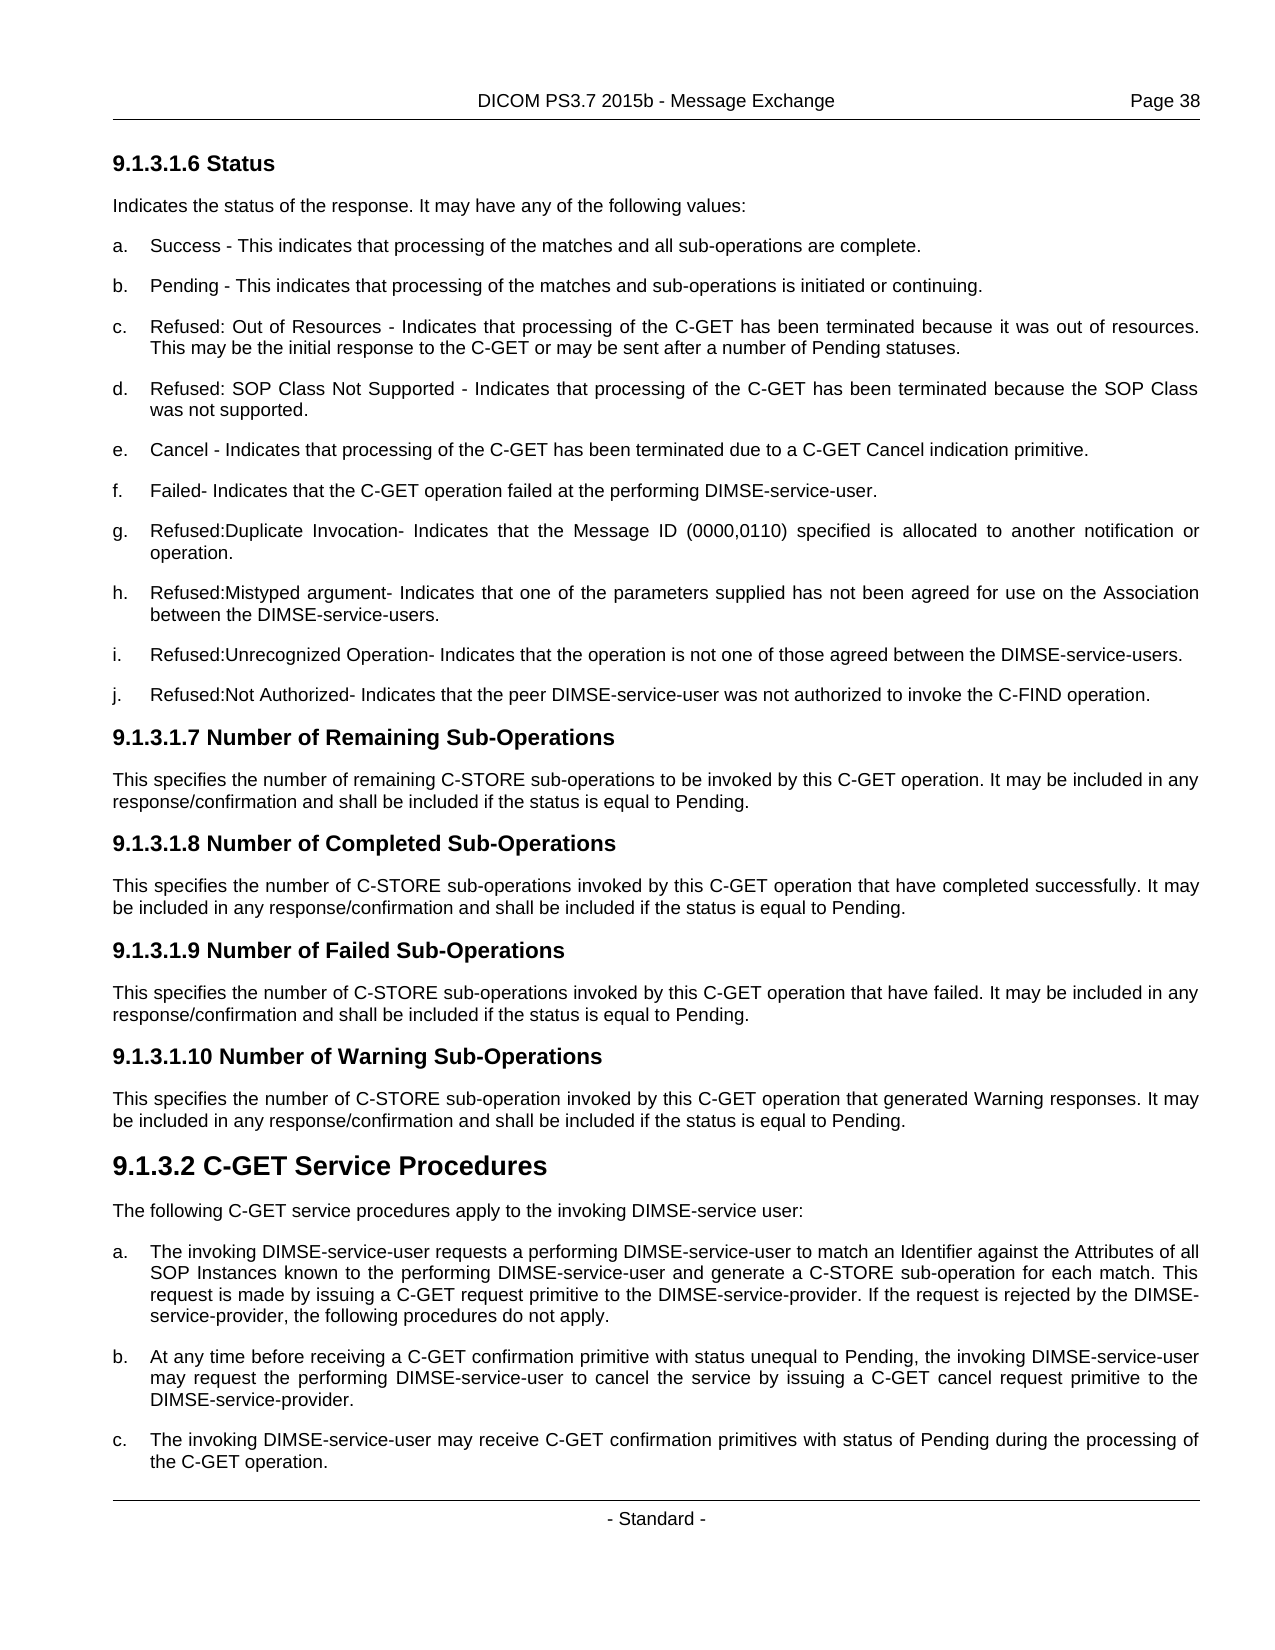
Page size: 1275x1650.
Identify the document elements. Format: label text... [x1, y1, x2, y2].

list Failed- Indicates that the C‑GET operation failed at the performing DIMSE-service-user. [112, 479, 1200, 501]
text The following C-GET service procedures apply to the invoking DIMSE-service user: [112, 1200, 1200, 1222]
text 9.1.3.1.9 Number of Failed Sub-Operations [112, 937, 1200, 963]
list Refused:Not Authorized- Indicates that the peer DIMSE-service-user was not authorized to invoke the C-FIND operation. [112, 684, 1200, 706]
list Refused: SOP Class Not Supported - Indicates that processing of the C-GET has been terminated because the SOP Class was not supported. [112, 377, 1200, 421]
list At any time before receiving a C-GET confirmation primitive with status unequal to Pending, the invoking DIMSE-service-user may request the performing DIMSE-service-user to cancel the service by issuing a C-GET cancel request primitive to the DIMSE-service-provider. [112, 1345, 1200, 1410]
text 9.1.3.2 C-GET Service Procedures [112, 1150, 1200, 1181]
text 9.1.3.1.8 Number of Completed Sub-Operations [112, 831, 1200, 857]
text This specifies the number of C-STORE sub-operations invoked by this C-GET operation that have failed. It may be included in any response/confirmation and shall be included if the status is equal to Pending. [112, 982, 1200, 1025]
text 9.1.3.1.6 Status [112, 150, 1200, 176]
list Refused:Mistyped argument- Indicates that one of the parameters supplied has not been agreed for use on the Association between the DIMSE-service-users. [112, 582, 1200, 625]
list The invoking DIMSE-service-user requests a performing DIMSE-service-user to match an Identifier against the Attributes of all SOP Instances known to the performing DIMSE-service-user and generate a C-STORE sub-operation for each match. This request is made by issuing a C-GET request primitive to the DIMSE-service-provider. If the request is rejected by the DIMSE-service-provider, the following procedures do not apply. [112, 1240, 1200, 1327]
text Indicates the status of the response. It may have any of the following values: [112, 194, 1200, 216]
list Refused:Unrecognized Operation- Indicates that the operation is not one of those agreed between the DIMSE-service-users. [112, 644, 1200, 665]
list Success - This indicates that processing of the matches and all sub-operations are complete. [112, 235, 1200, 256]
list Refused:Duplicate Invocation- Indicates that the Message ID (0000,0110) specified is allocated to another notification or operation. [112, 520, 1200, 563]
text 9.1.3.1.7 Number of Remaining Sub-Operations [112, 724, 1200, 750]
list Pending - This indicates that processing of the matches and sub-operations is initiated or continuing. [112, 275, 1200, 297]
text This specifies the number of C-STORE sub-operation invoked by this C-GET operation that generated Warning responses. It may be included in any response/confirmation and shall be included if the status is equal to Pending. [112, 1088, 1200, 1131]
text 9.1.3.1.10 Number of Warning Sub-Operations [112, 1044, 1200, 1069]
list Refused: Out of Resources - Indicates that processing of the C-GET has been terminated because it was out of resources. This may be the initial response to the C-GET or may be sent after a number of Pending statuses. [112, 316, 1200, 359]
text This specifies the number of remaining C-STORE sub-operations to be invoked by this C-GET operation. It may be included in any response/confirmation and shall be included if the status is equal to Pending. [112, 769, 1200, 812]
text This specifies the number of C-STORE sub-operations invoked by this C-GET operation that have completed successfully. It may be included in any response/confirmation and shall be included if the status is equal to Pending. [112, 875, 1200, 918]
list Cancel - Indicates that processing of the C-GET has been terminated due to a C-GET Cancel indication primitive. [112, 439, 1200, 461]
list The invoking DIMSE-service-user may receive C-GET confirmation primitives with status of Pending during the processing of the C-GET operation. [112, 1429, 1200, 1472]
